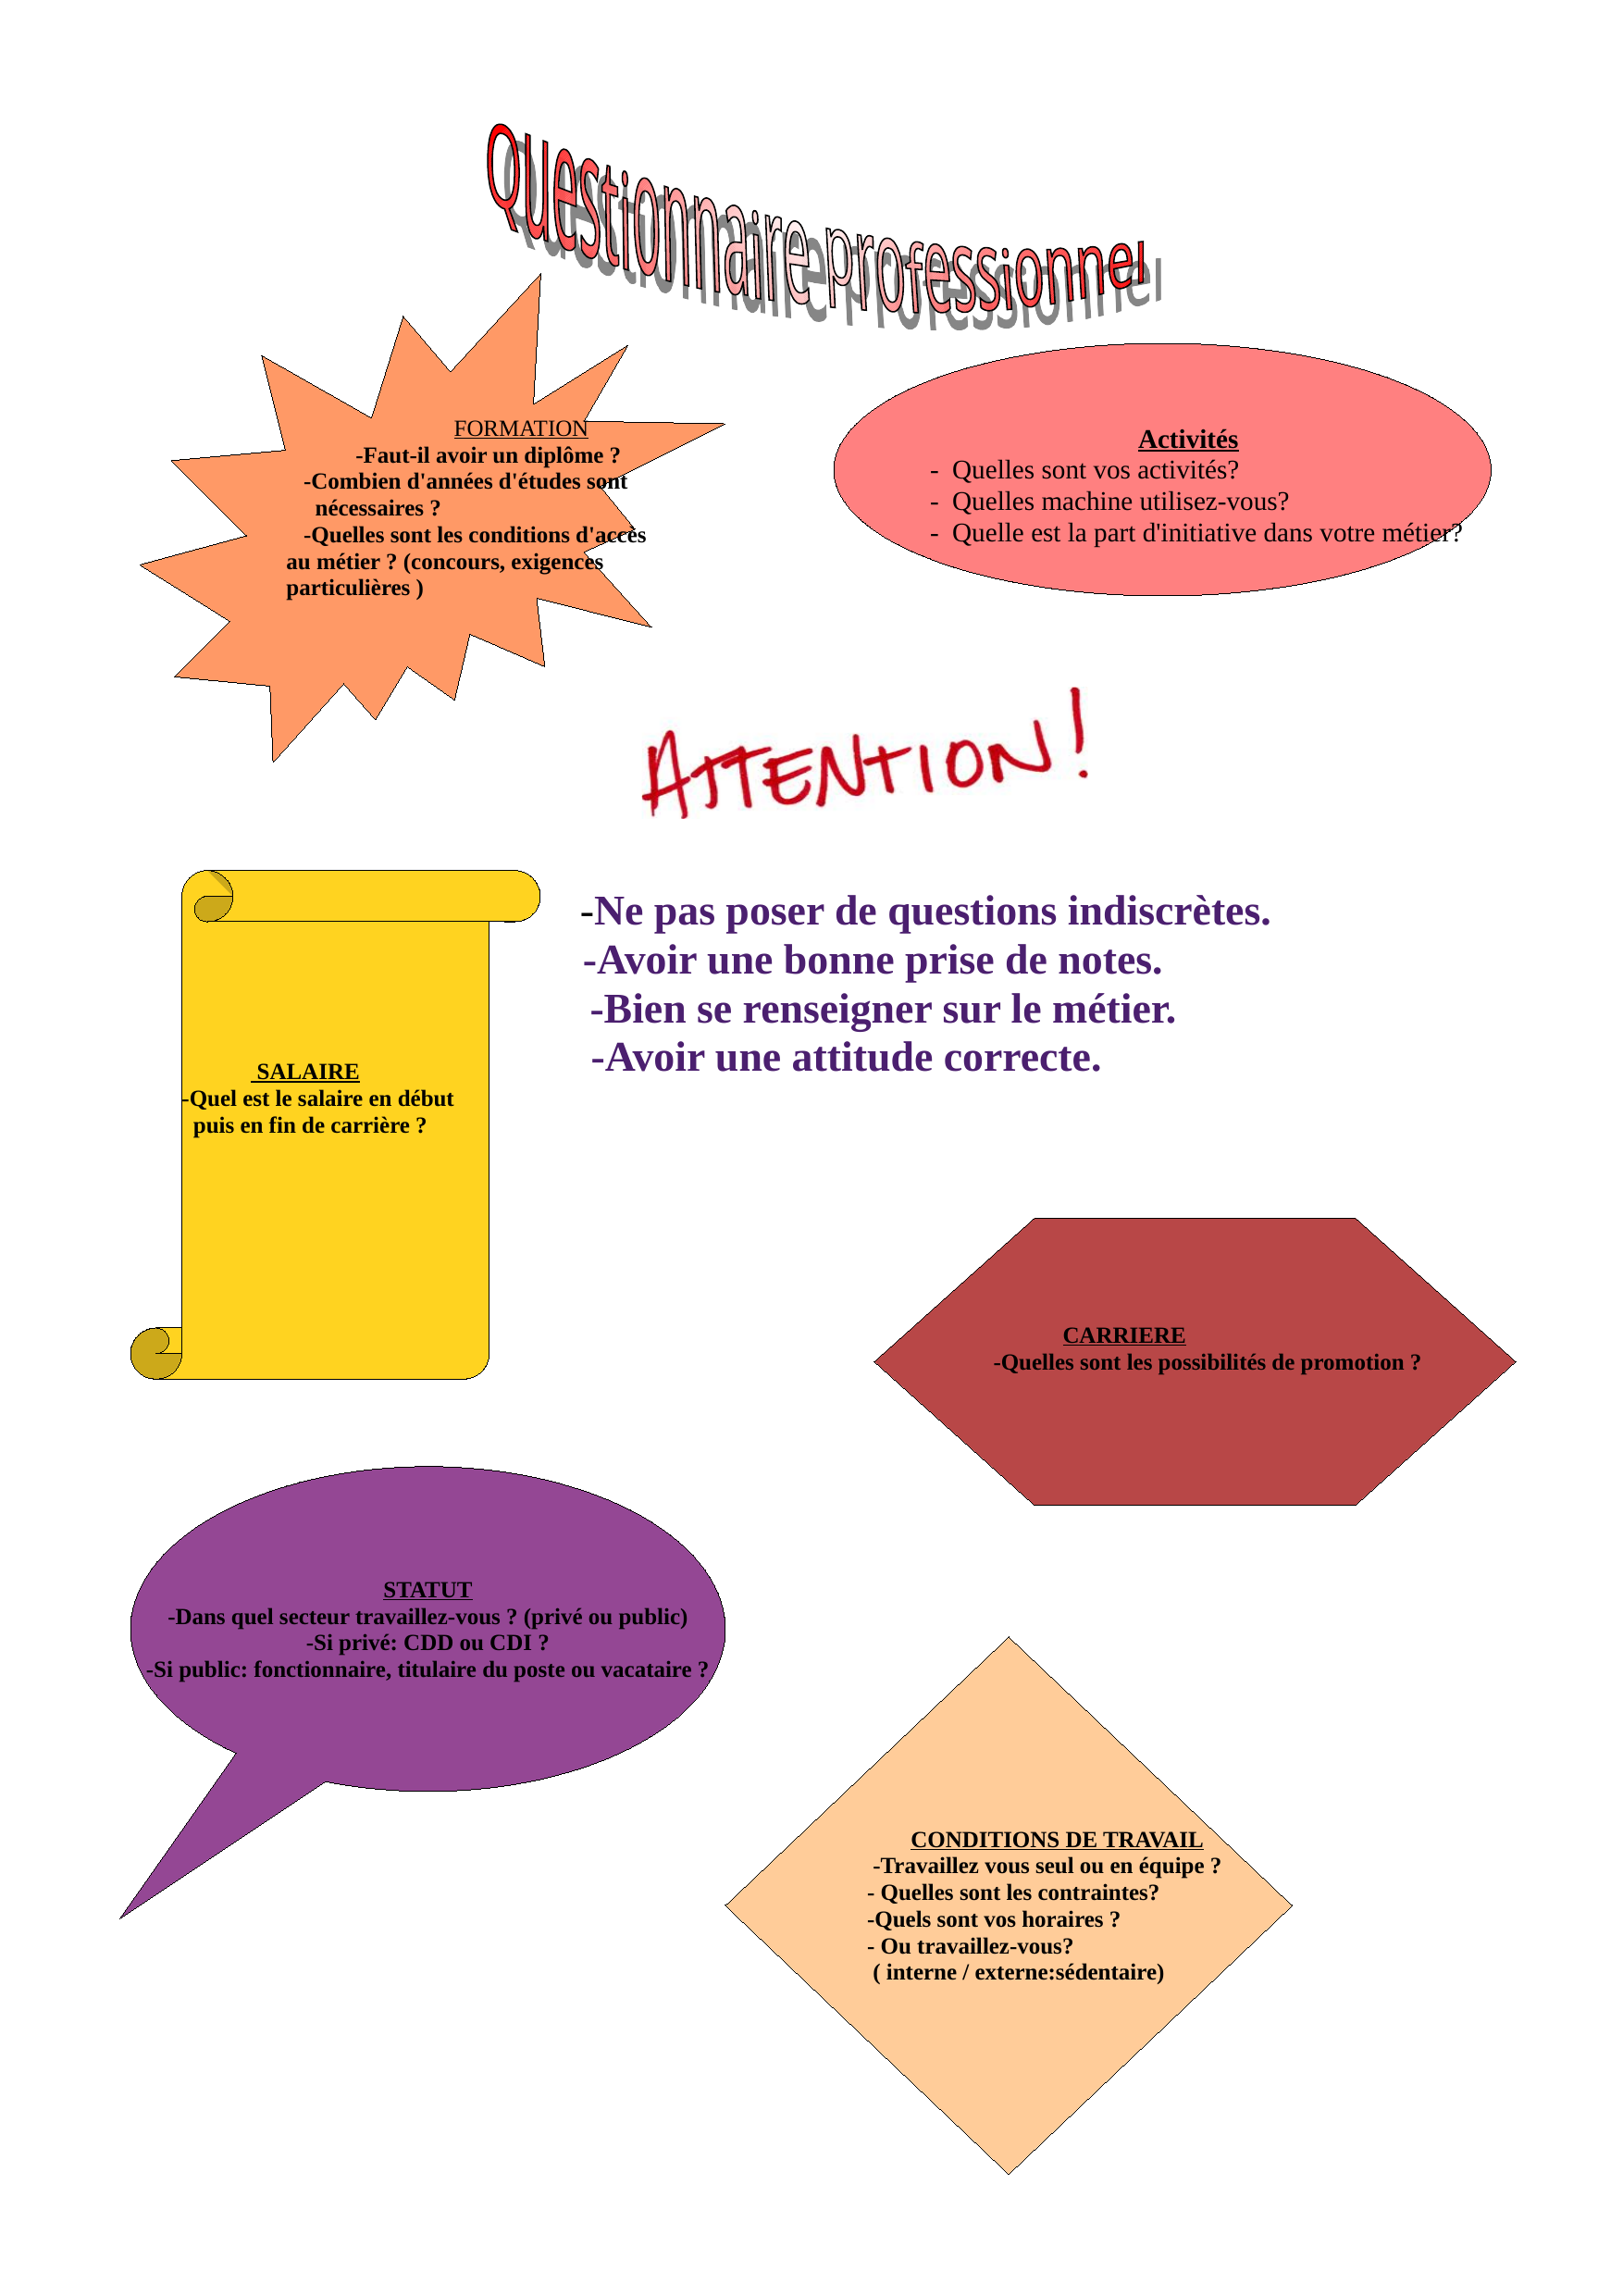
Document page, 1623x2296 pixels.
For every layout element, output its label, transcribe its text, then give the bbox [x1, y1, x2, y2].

list [144, 886, 183, 934]
list [144, 1032, 181, 1081]
list -Avoir une bonne prise de notes. [489, 934, 1514, 983]
list -Bien se renseigner sur le métier. [489, 983, 1514, 1032]
list [144, 934, 181, 983]
list [144, 983, 181, 1032]
list -Avoir une attitude correcte. [489, 1032, 1514, 1081]
list -Ne pas poser de questions indiscrètes. [489, 886, 1514, 934]
picture [641, 687, 1088, 819]
